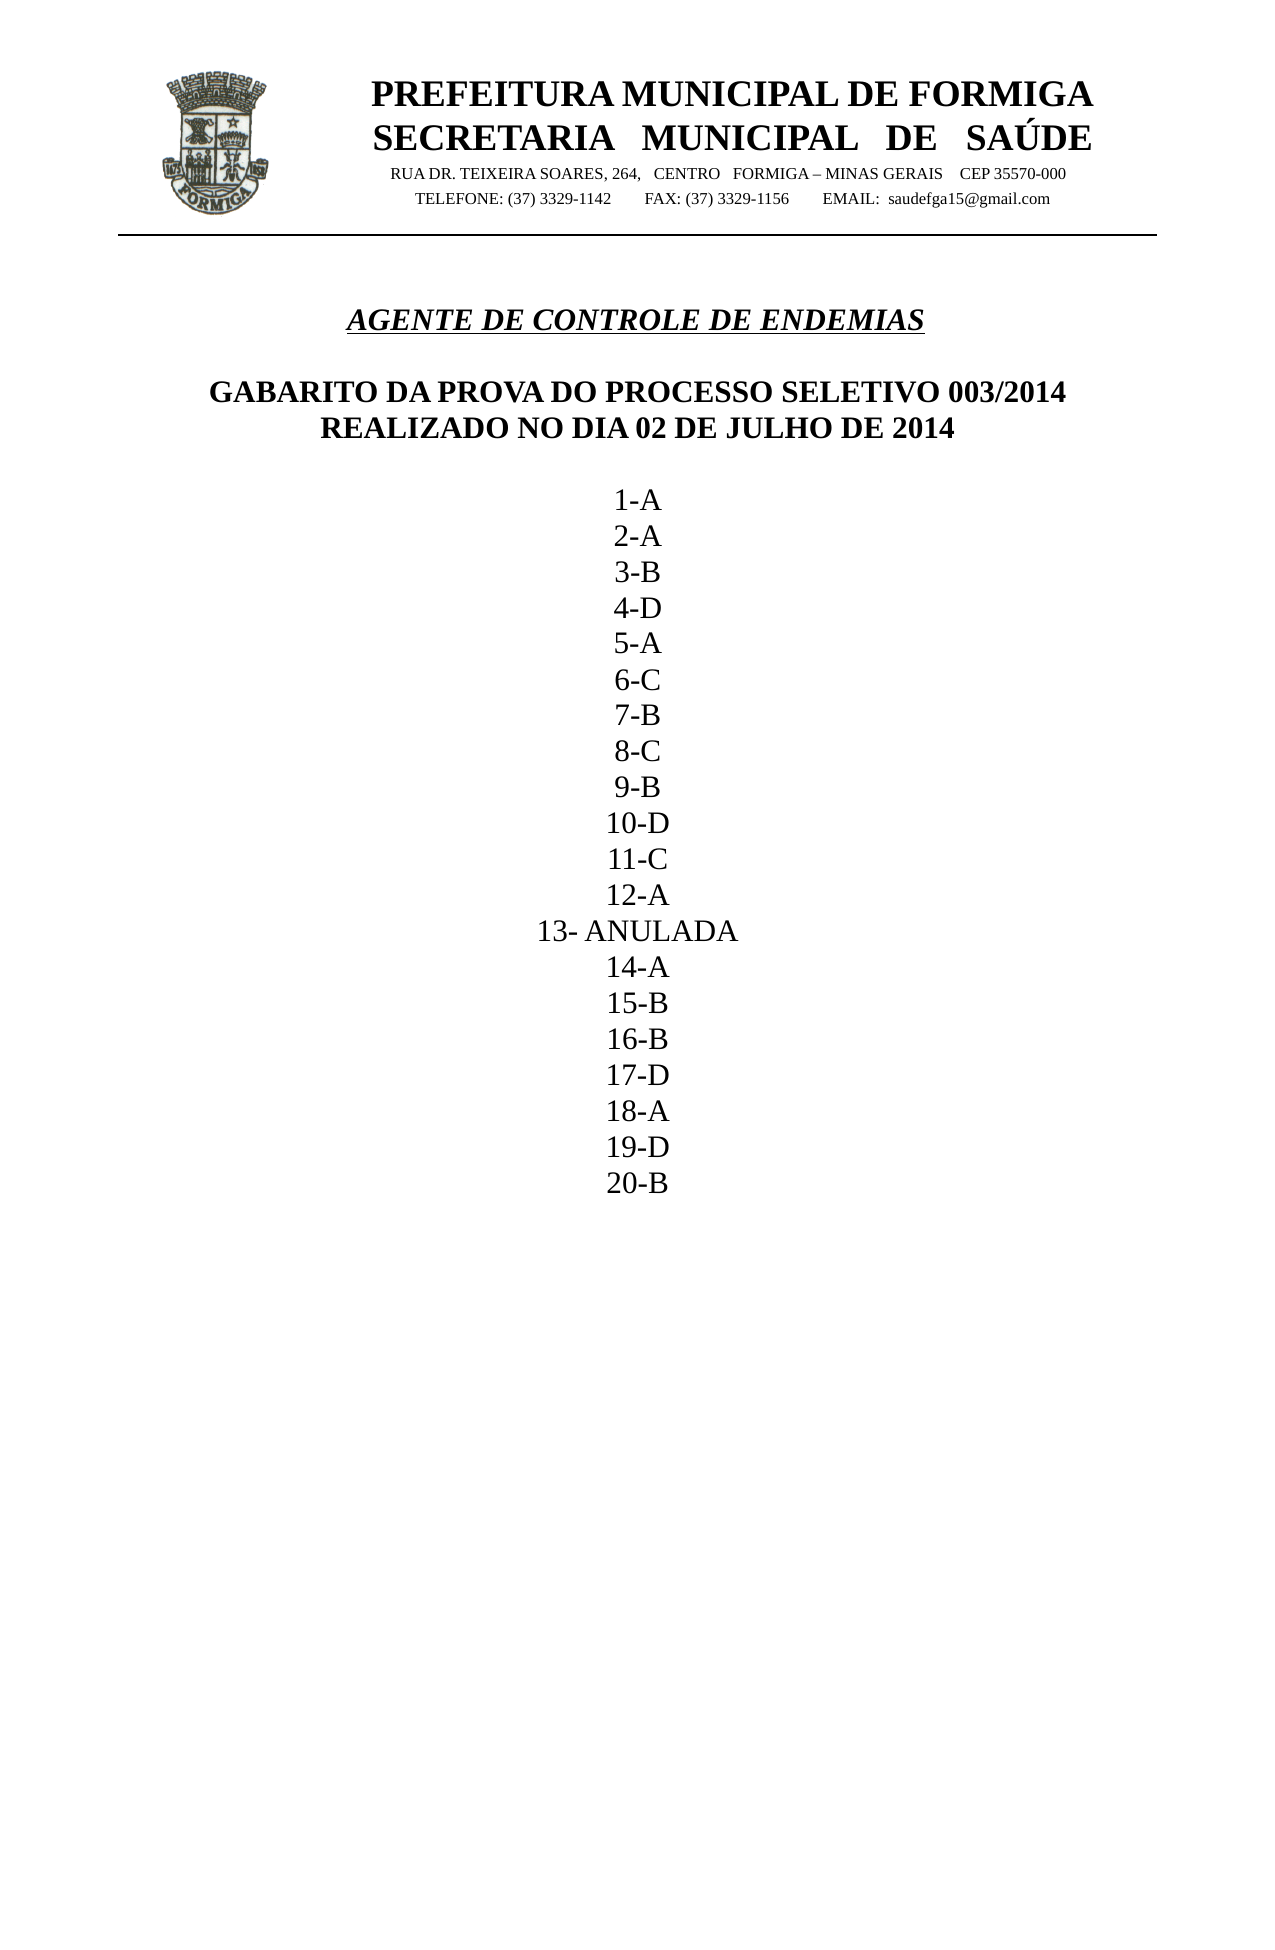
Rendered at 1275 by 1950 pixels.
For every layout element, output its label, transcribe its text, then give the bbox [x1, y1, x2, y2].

text 5-A [118, 625, 1157, 661]
text 19-D [118, 1128, 1157, 1164]
text 4-D [118, 589, 1157, 625]
text 2-A [118, 517, 1157, 553]
text 15-B [118, 984, 1157, 1020]
text 1-A [118, 481, 1157, 517]
text GABARITO DA PROVA DO PROCESSO SELETIVO 003/2014 REALIZADO NO DIA 02 DE JULHO DE 2014 [118, 373, 1157, 445]
text 13- ANULADA [118, 912, 1157, 948]
text 6-C [118, 661, 1157, 697]
text 14-A [118, 948, 1157, 984]
text 8-C [118, 733, 1157, 768]
text 16-B [118, 1020, 1157, 1056]
text 18-A [118, 1092, 1157, 1128]
text 3-B [118, 553, 1157, 589]
text 20-B [118, 1164, 1157, 1200]
text AGENTE DE CONTROLE DE ENDEMIAS [118, 301, 1157, 337]
text 12-A [118, 876, 1157, 912]
text 11-C [118, 840, 1157, 876]
picture [153, 69, 278, 217]
text 7-B [118, 697, 1157, 733]
text 17-D [118, 1056, 1157, 1092]
text 10-D [118, 804, 1157, 840]
text 9-B [118, 768, 1157, 804]
